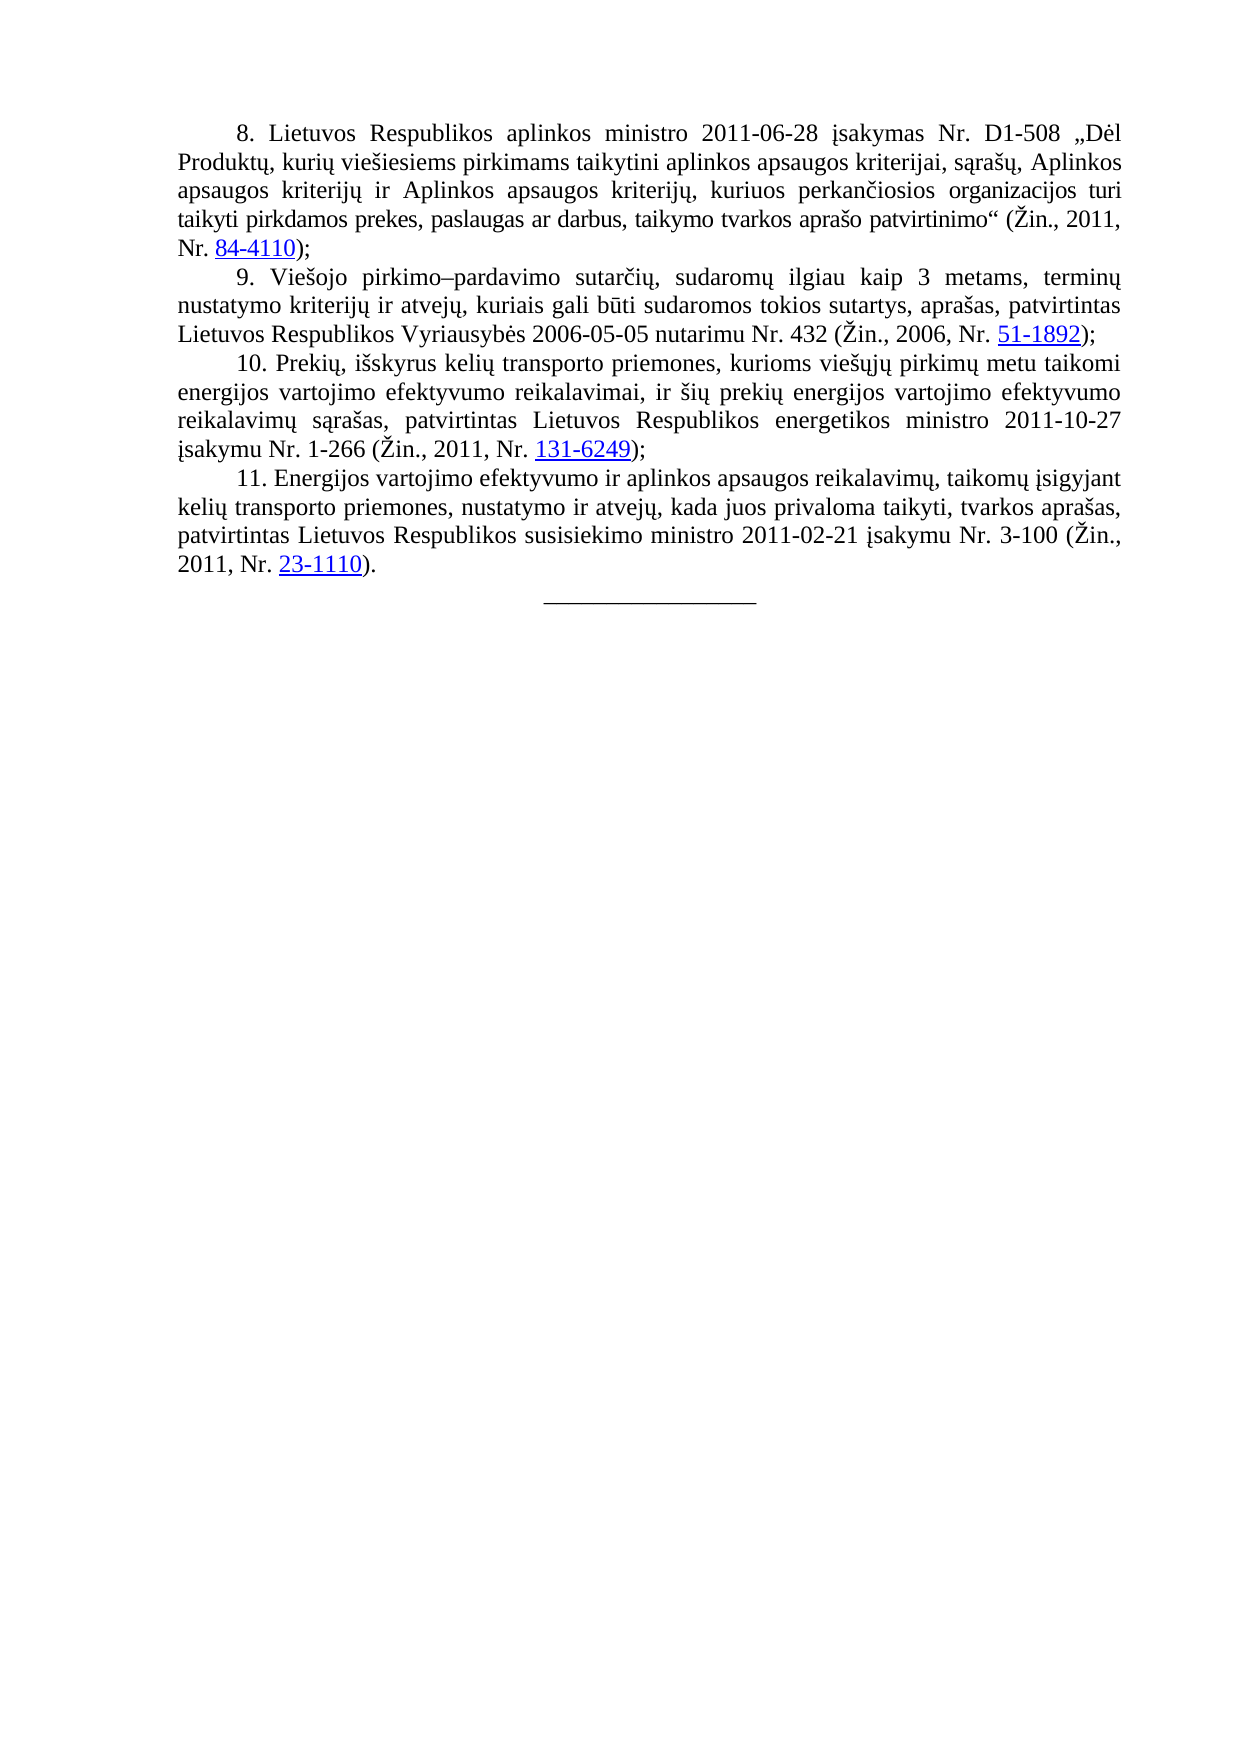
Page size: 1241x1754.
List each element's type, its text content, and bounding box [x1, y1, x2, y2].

text 9. Viešojo pirkimo–pardavimo sutarčių, sudaromų ilgiau kaip 3 metams, terminų nustatymo kriterijų ir atvejų, kuriais gali būti sudaromos tokios sutartys, aprašas, patvirtintas Lietuvos Respublikos Vyriausybės 2006-05-05 nutarimu Nr. 432 (Žin., 2006, Nr. 51-1892); [177, 262, 1122, 348]
text 8. Lietuvos Respublikos aplinkos ministro 2011-06-28 įsakymas Nr. D1-508 „Dėl produktų, kurių viešiesiems pirkimams taikytini aplinkos apsaugos kriterijai, sąrašų, aplinkos apsaugos kriterijų ir aplinkos apsaugos kriterijų, kuriuos perkančiosios organizacijos turi taikyti pirkdamos prekes, paslaugas ar darbus, taikymo tvarkos aprašo patvirtinimo“ (Žin., 2011, Nr. 84-4110); [177, 118, 1122, 262]
text 11. Energijos vartojimo efektyvumo ir aplinkos apsaugos reikalavimų, taikomų įsigyjant kelių transporto priemones, nustatymo ir atvejų, kada juos privaloma taikyti, tvarkos aprašas, patvirtintas Lietuvos Respublikos susisiekimo ministro 2011-02-21 įsakymu Nr. 3-100 (Žin., 2011, Nr. 23-1110). [177, 463, 1122, 578]
text 10. Prekių, išskyrus kelių transporto priemones, kurioms viešųjų pirkimų metu taikomi energijos vartojimo efektyvumo reikalavimai, ir šių prekių energijos vartojimo efektyvumo reikalavimų sąrašas, patvirtintas Lietuvos Respublikos energetikos ministro 2011-10-27 įsakymu Nr. 1-266 (Žin., 2011, Nr. 131-6249); [177, 348, 1122, 463]
text _________________ [177, 578, 1122, 607]
